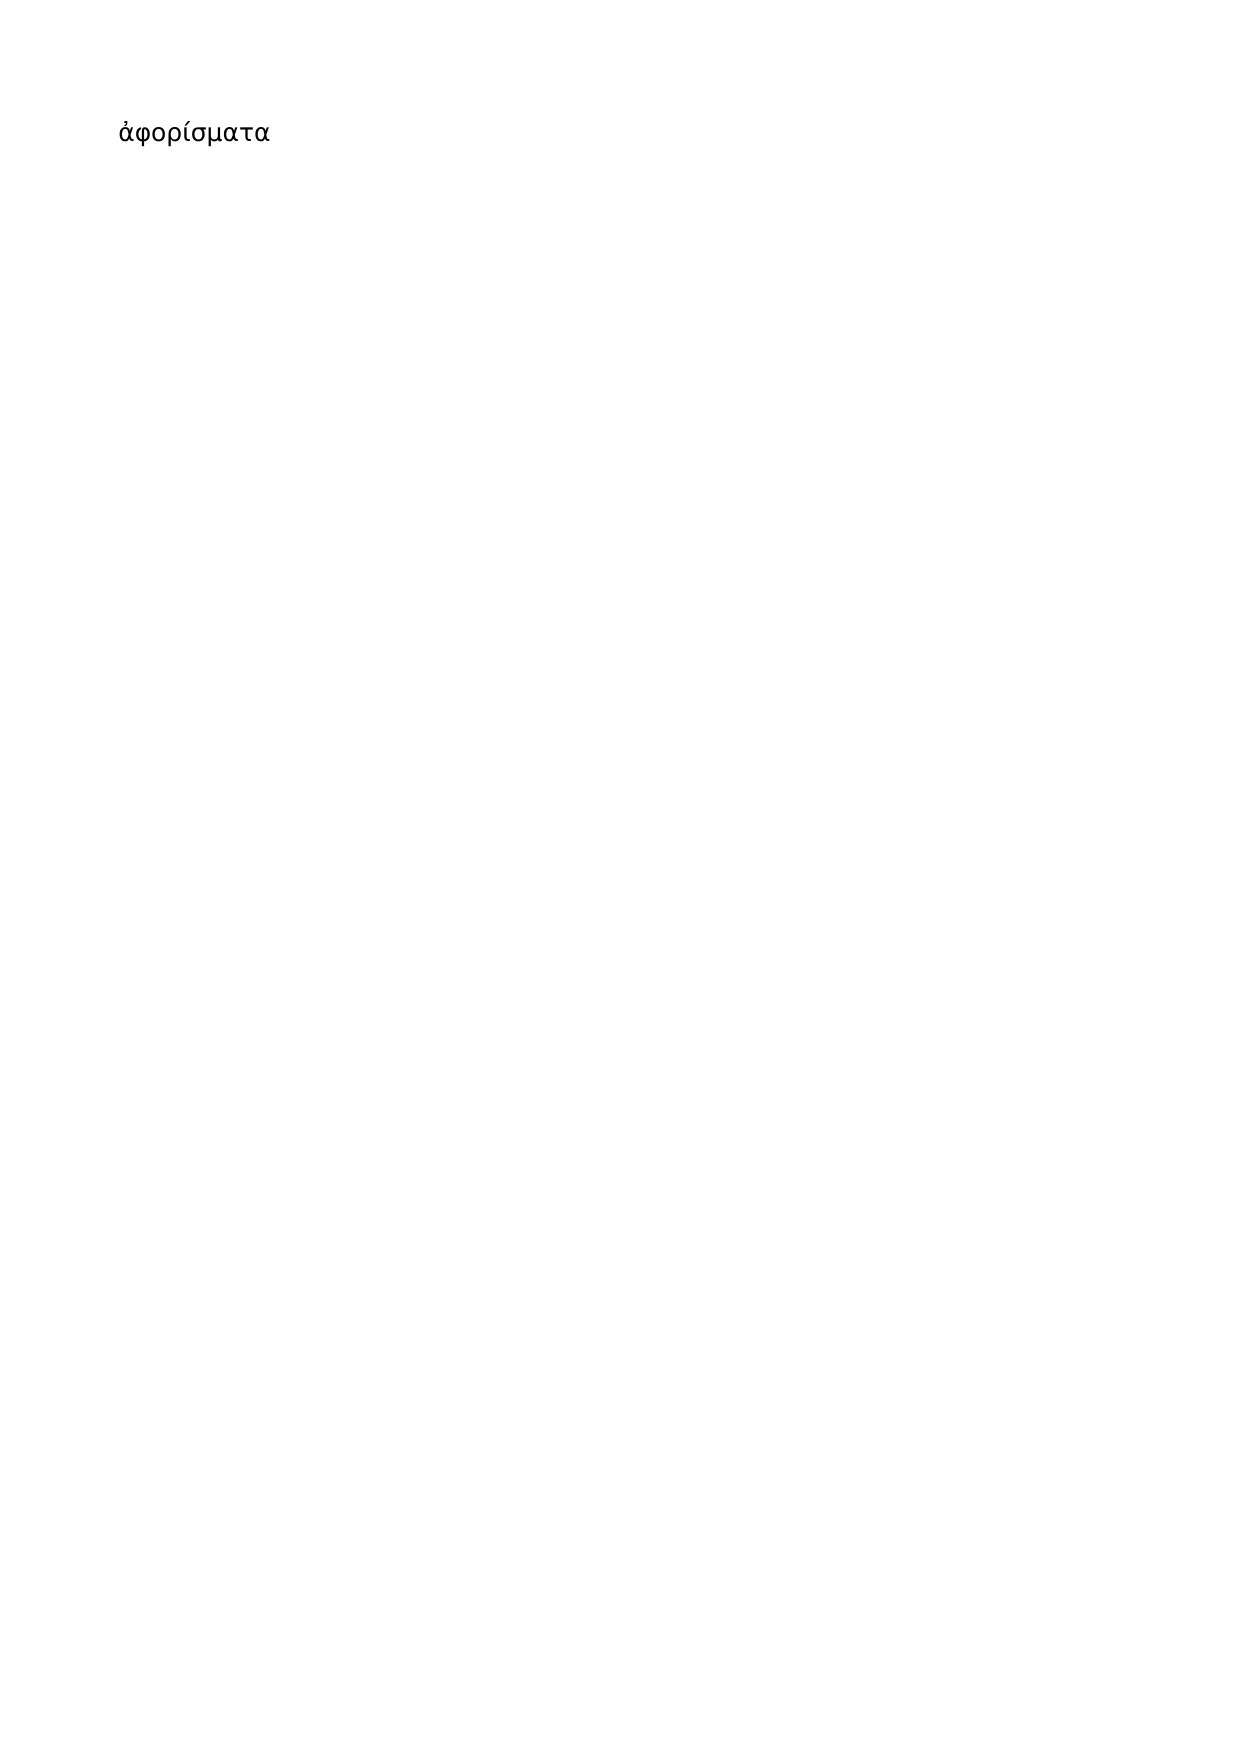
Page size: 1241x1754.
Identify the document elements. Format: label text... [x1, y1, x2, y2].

text ἀφορίσματα [118, 118, 1122, 147]
